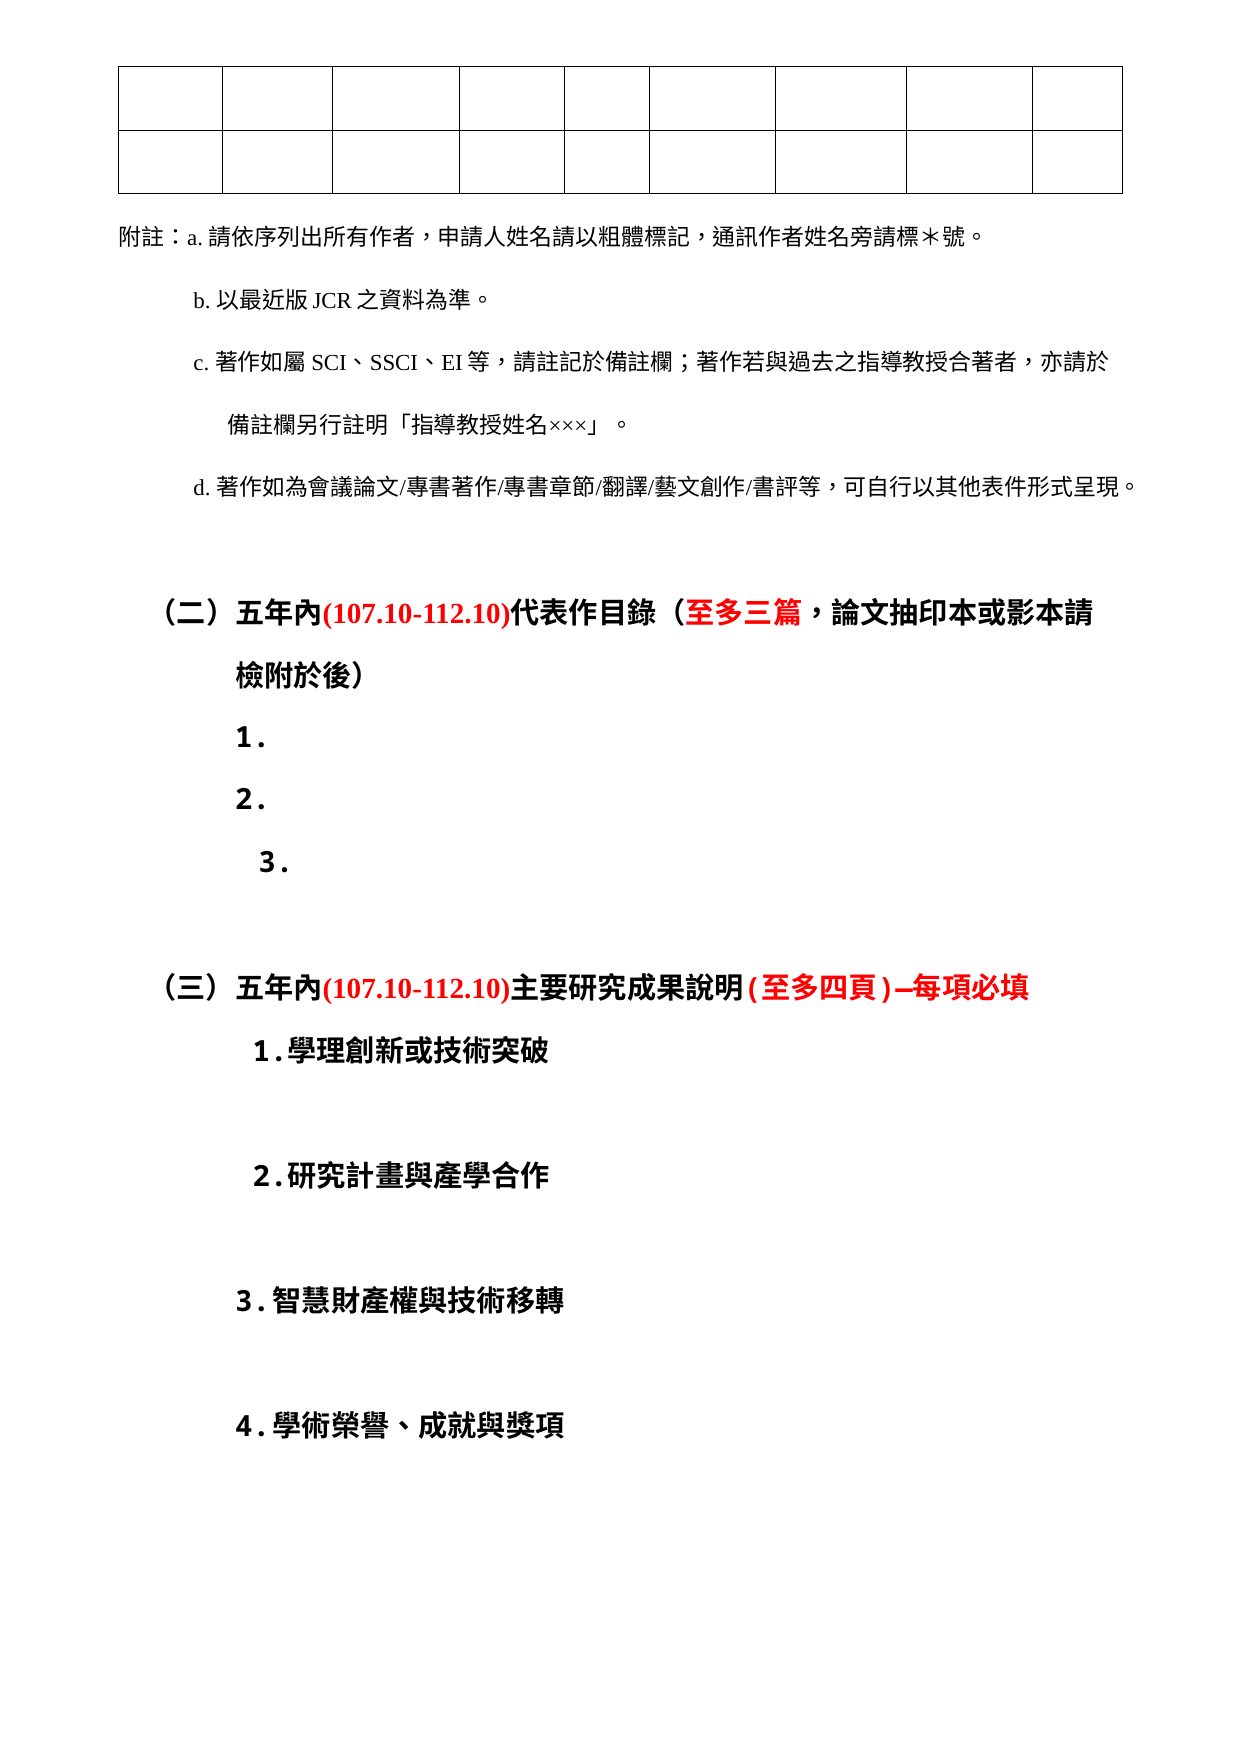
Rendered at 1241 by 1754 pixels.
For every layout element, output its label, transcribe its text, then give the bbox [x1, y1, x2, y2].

table_cell [776, 131, 906, 193]
table_cell [650, 67, 775, 130]
table_cell [1033, 131, 1122, 193]
text 1.學理創新或技術突破 [118, 1007, 1122, 1069]
table_cell [1033, 67, 1122, 130]
text 附註：a. 請依序列出所有作者，申請人姓名請以粗體標記，通訊作者姓名旁請標＊號。 [118, 194, 1122, 257]
text （二）五年內(107.10-112.10)代表作目錄（至多三篇，論文抽印本或影本請檢附於後） [147, 569, 1122, 694]
table_cell [907, 131, 1032, 193]
table_cell [907, 67, 1032, 130]
text b. 以最近版JCR之資料為準。 [193, 257, 1122, 319]
table_cell [223, 67, 332, 130]
text c. 著作如屬SCI、SSCI、EI等，請註記於備註欄；著作若與過去之指導教授合著者，亦請於備註欄另行註明「指導教授姓名×××」。 [193, 319, 1122, 444]
table_cell [776, 67, 906, 130]
text d. 著作如為會議論文/專書著作/專書章節/翻譯/藝文創作/書評等，可自行以其他表件形式呈現。 [193, 444, 1122, 507]
text （三）五年內(107.10-112.10)主要研究成果說明(至多四頁)—每項必填 [118, 944, 1122, 1007]
table_cell [565, 131, 649, 193]
table_cell [119, 131, 222, 193]
table_cell [460, 67, 564, 130]
text 3. [118, 819, 1122, 882]
table_cell [565, 67, 649, 130]
table_cell [223, 131, 332, 193]
table_cell [333, 131, 459, 193]
text 2.研究計畫與產學合作 [118, 1132, 1122, 1194]
table_cell [650, 131, 775, 193]
list 學術榮譽、成就與獎項 [235, 1382, 1122, 1444]
table_cell [460, 131, 564, 193]
list 智慧財產權與技術移轉 [235, 1257, 1122, 1319]
table_cell [119, 67, 222, 130]
table_cell [333, 67, 459, 130]
